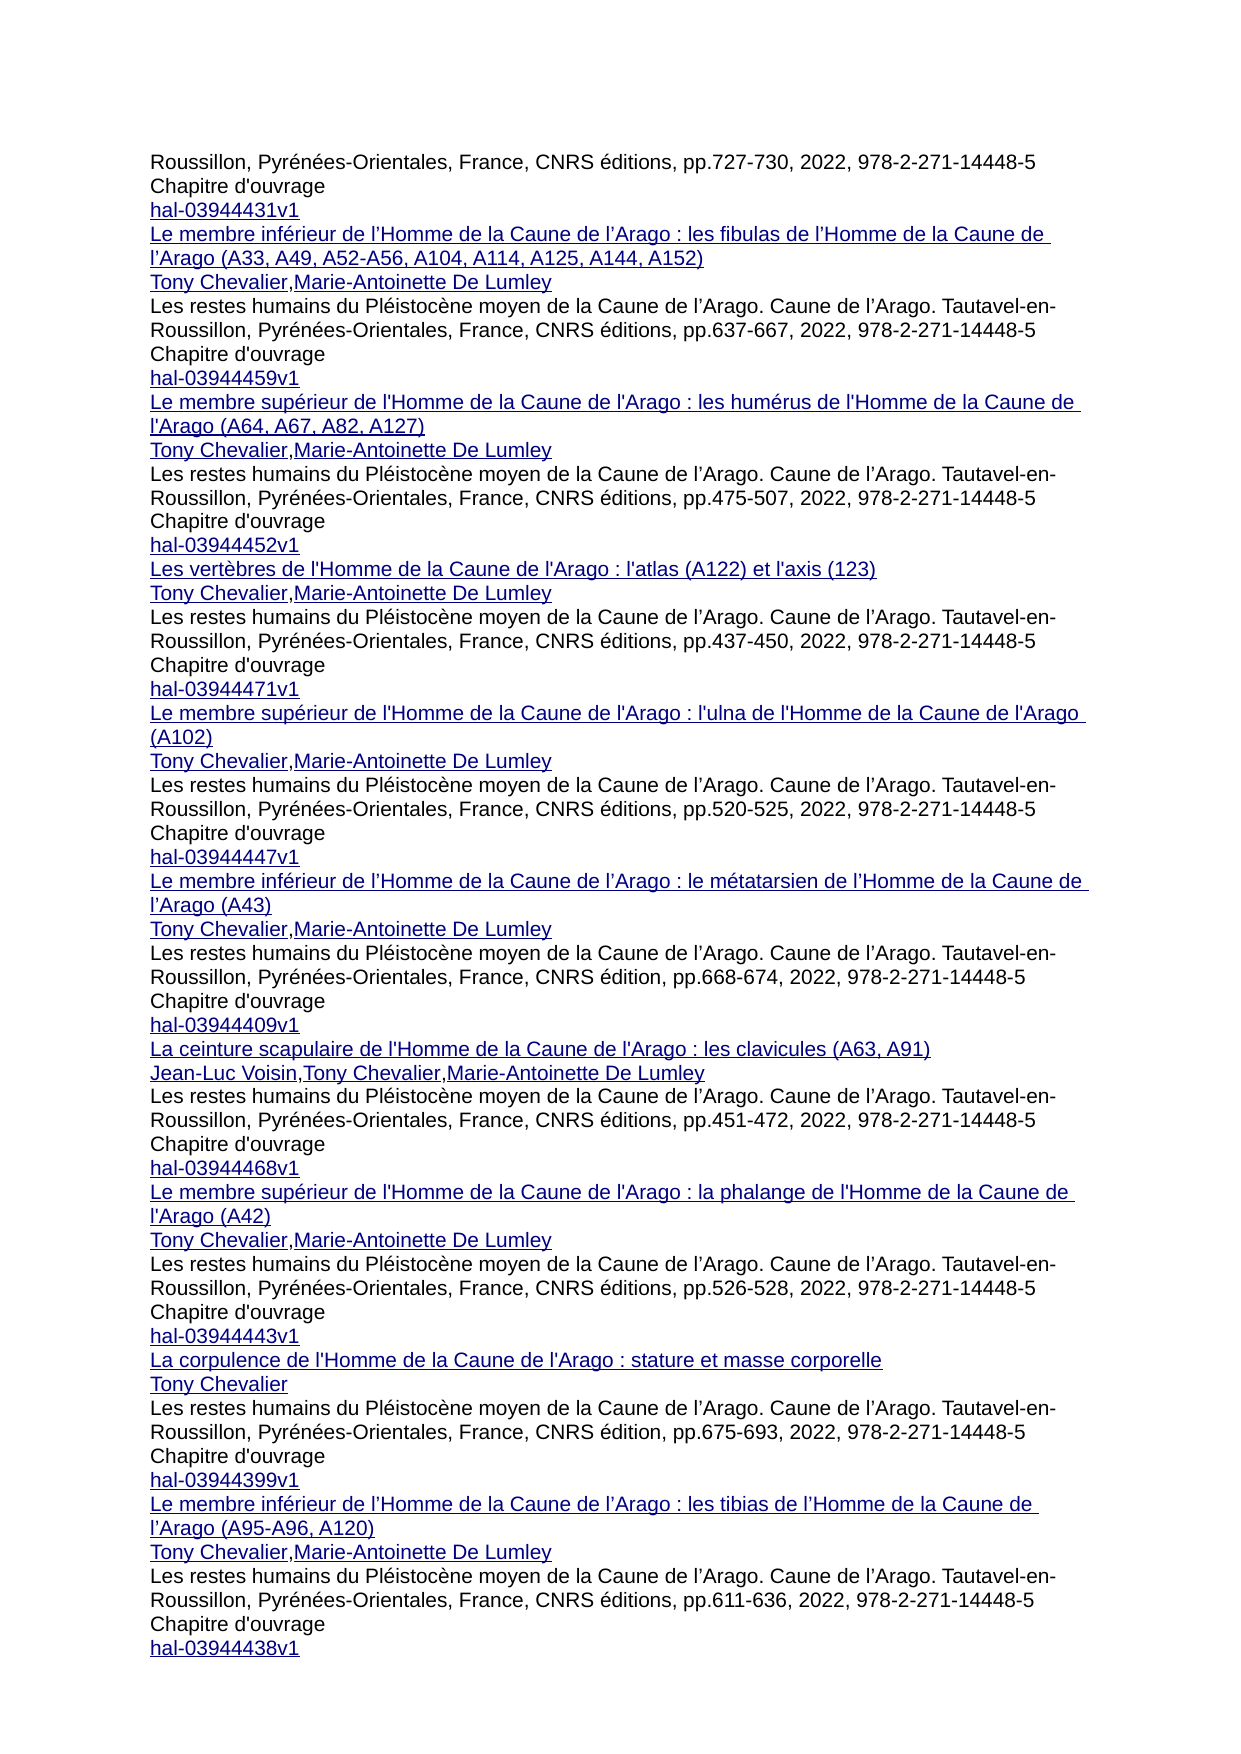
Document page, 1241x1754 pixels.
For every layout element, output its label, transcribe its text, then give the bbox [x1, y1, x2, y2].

table_cell Synthèse sur le post-crânien de l'Homme de la Caune de l'Arago Tony Chevalier,Marie-Antoinette De Lumley Les restes humains du Pléistocène moyen de la Caune de l’Arago. Caune de l’Arago. Tautavel-en-Roussillon, Pyrénées-Orientales, France, CNRS éditions, pp.727-730, 2022, 978-2-271-14448-5 Chapitre d'ouvrage hal-03944431v1 [150, 150, 1090, 222]
table_cell La corpulence de l'Homme de la Caune de l'Arago : stature et masse corporelle Tony Chevalier Les restes humains du Pléistocène moyen de la Caune de l’Arago. Caune de l’Arago. Tautavel-en-Roussillon, Pyrénées-Orientales, France, CNRS édition, pp.675-693, 2022, 978-2-271-14448-5 Chapitre d'ouvrage hal-03944399v1 [150, 1348, 1090, 1492]
table_cell Le membre inférieur de l’Homme de la Caune de l’Arago : le métatarsien de l’Homme de la Caune de l’Arago (A43) Tony Chevalier,Marie-Antoinette De Lumley Les restes humains du Pléistocène moyen de la Caune de l’Arago. Caune de l’Arago. Tautavel-en-Roussillon, Pyrénées-Orientales, France, CNRS édition, pp.668-674, 2022, 978-2-271-14448-5 Chapitre d'ouvrage hal-03944409v1 [150, 869, 1090, 1036]
table_cell Les vertèbres de l'Homme de la Caune de l'Arago : l'atlas (A122) et l'axis (123) Tony Chevalier,Marie-Antoinette De Lumley Les restes humains du Pléistocène moyen de la Caune de l’Arago. Caune de l’Arago. Tautavel-en-Roussillon, Pyrénées-Orientales, France, CNRS éditions, pp.437-450, 2022, 978-2-271-14448-5 Chapitre d'ouvrage hal-03944471v1 [150, 557, 1090, 701]
table_cell Le membre inférieur de l’Homme de la Caune de l’Arago : les tibias de l’Homme de la Caune de l’Arago (A95-A96, A120) Tony Chevalier,Marie-Antoinette De Lumley Les restes humains du Pléistocène moyen de la Caune de l’Arago. Caune de l’Arago. Tautavel-en-Roussillon, Pyrénées-Orientales, France, CNRS éditions, pp.611-636, 2022, 978-2-271-14448-5 Chapitre d'ouvrage hal-03944438v1 [150, 1492, 1090, 1659]
table_cell Le membre supérieur de l'Homme de la Caune de l'Arago : la phalange de l'Homme de la Caune de l'Arago (A42) Tony Chevalier,Marie-Antoinette De Lumley Les restes humains du Pléistocène moyen de la Caune de l’Arago. Caune de l’Arago. Tautavel-en-Roussillon, Pyrénées-Orientales, France, CNRS éditions, pp.526-528, 2022, 978-2-271-14448-5 Chapitre d'ouvrage hal-03944443v1 [150, 1180, 1090, 1348]
table_cell Le membre inférieur de l’Homme de la Caune de l’Arago : les fibulas de l’Homme de la Caune de l’Arago (A33, A49, A52-A56, A104, A114, A125, A144, A152) Tony Chevalier,Marie-Antoinette De Lumley Les restes humains du Pléistocène moyen de la Caune de l’Arago. Caune de l’Arago. Tautavel-en-Roussillon, Pyrénées-Orientales, France, CNRS éditions, pp.637-667, 2022, 978-2-271-14448-5 Chapitre d'ouvrage hal-03944459v1 [150, 222, 1090, 389]
table_cell Le membre supérieur de l'Homme de la Caune de l'Arago : l'ulna de l'Homme de la Caune de l'Arago (A102) Tony Chevalier,Marie-Antoinette De Lumley Les restes humains du Pléistocène moyen de la Caune de l’Arago. Caune de l’Arago. Tautavel-en-Roussillon, Pyrénées-Orientales, France, CNRS éditions, pp.520-525, 2022, 978-2-271-14448-5 Chapitre d'ouvrage hal-03944447v1 [150, 701, 1090, 869]
table_cell Le membre supérieur de l'Homme de la Caune de l'Arago : les humérus de l'Homme de la Caune de l'Arago (A64, A67, A82, A127) Tony Chevalier,Marie-Antoinette De Lumley Les restes humains du Pléistocène moyen de la Caune de l’Arago. Caune de l’Arago. Tautavel-en-Roussillon, Pyrénées-Orientales, France, CNRS éditions, pp.475-507, 2022, 978-2-271-14448-5 Chapitre d'ouvrage hal-03944452v1 [150, 390, 1090, 557]
table_cell La ceinture scapulaire de l'Homme de la Caune de l'Arago : les clavicules (A63, A91) Jean-Luc Voisin,Tony Chevalier,Marie-Antoinette De Lumley Les restes humains du Pléistocène moyen de la Caune de l’Arago. Caune de l’Arago. Tautavel-en-Roussillon, Pyrénées-Orientales, France, CNRS éditions, pp.451-472, 2022, 978-2-271-14448-5 Chapitre d'ouvrage hal-03944468v1 [150, 1036, 1090, 1180]
